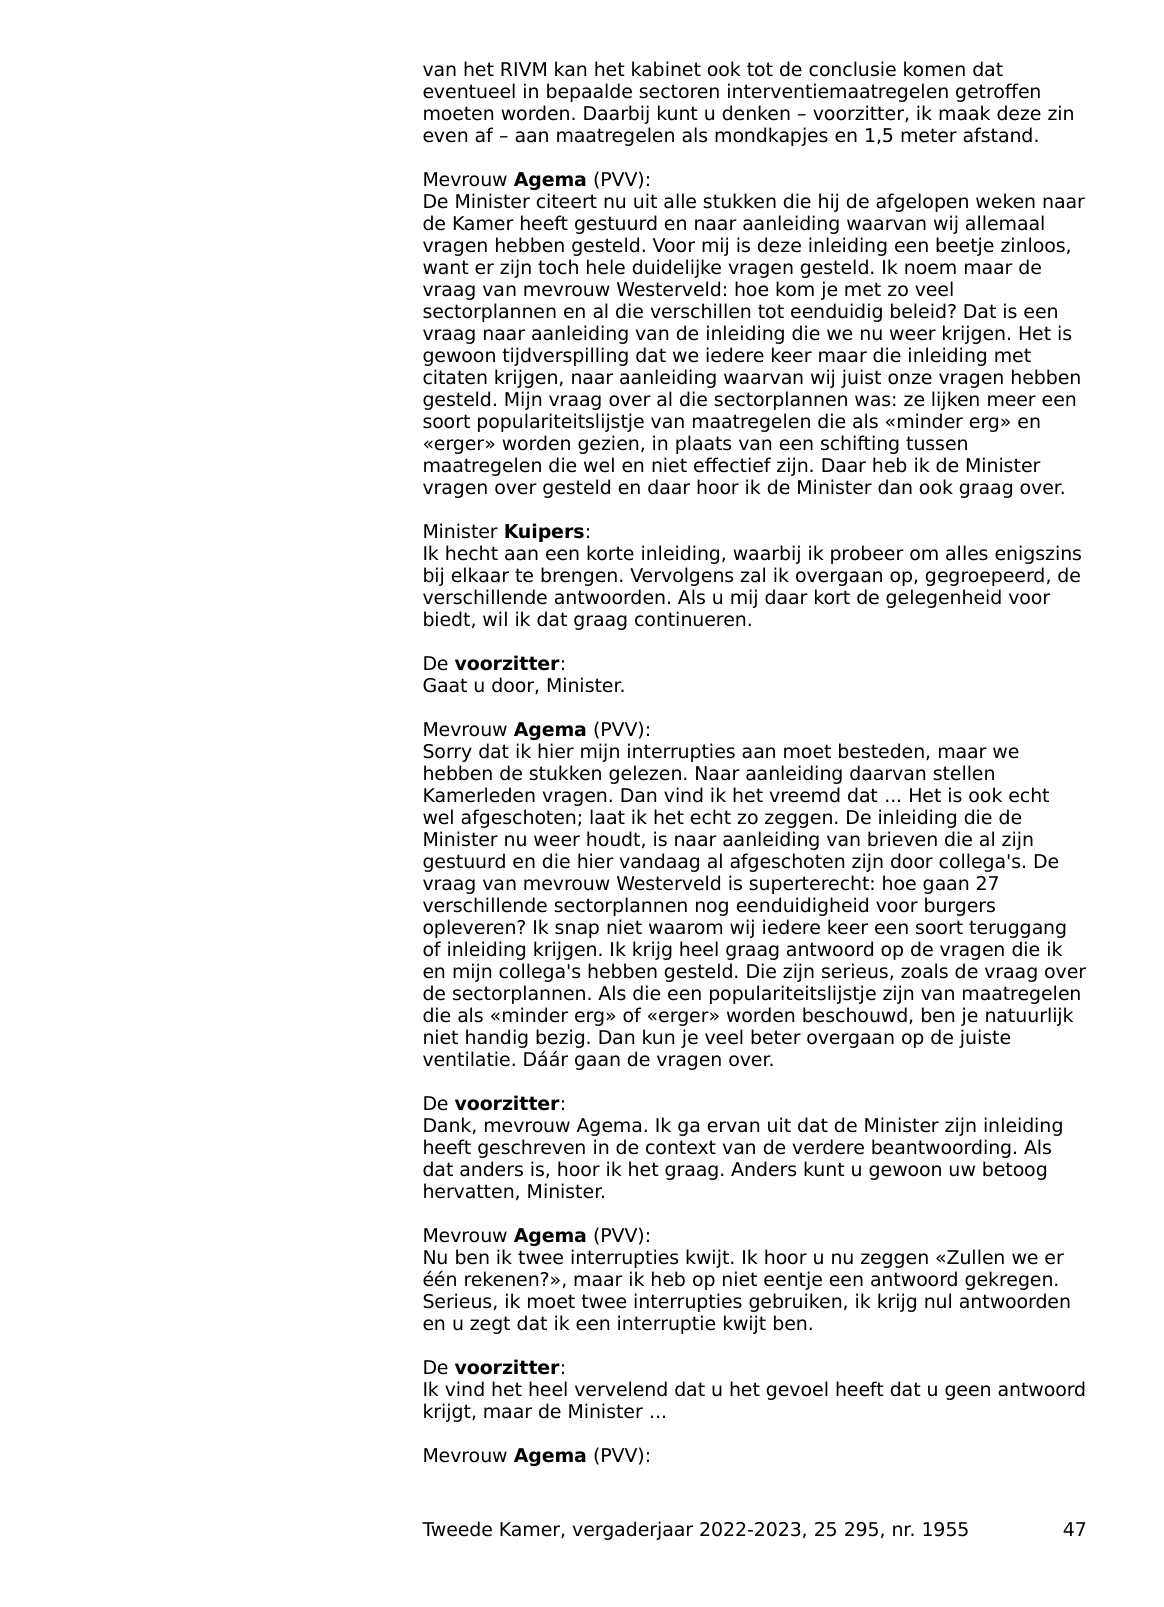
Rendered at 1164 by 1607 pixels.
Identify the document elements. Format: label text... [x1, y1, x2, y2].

text Dank, mevrouw Agema. Ik ga ervan uit dat de Minister zijn inleiding heeft geschreven in de context van de verdere beantwoording. Als dat anders is, hoor ik het graag. Anders kunt u gewoon uw betoog hervatten, Minister. [422, 1115, 1087, 1203]
text De Minister citeert nu uit alle stukken die hij de afgelopen weken naar de Kamer heeft gestuurd en naar aanleiding waarvan wij allemaal vragen hebben gesteld. Voor mij is deze inleiding een beetje zinloos, want er zijn toch hele duidelijke vragen gesteld. Ik noem maar de vraag van mevrouw Westerveld: hoe kom je met zo veel sectorplannen en al die verschillen tot eenduidig beleid? Dat is een vraag naar aanleiding van de inleiding die we nu weer krijgen. Het is gewoon tijdverspilling dat we iedere keer maar die inleiding met citaten krijgen, naar aanleiding waarvan wij juist onze vragen hebben gesteld. Mijn vraag over al die sectorplannen was: ze lijken meer een soort populariteitslijstje van maatregelen die als «minder erg» en «erger» worden gezien, in plaats van een schifting tussen maatregelen die wel en niet effectief zijn. Daar heb ik de Minister vragen over gesteld en daar hoor ik de Minister dan ook graag over. [422, 191, 1087, 499]
text Nu ben ik twee interrupties kwijt. Ik hoor u nu zeggen «Zullen we er één rekenen?», maar ik heb op niet eentje een antwoord gekregen. Serieus, ik moet twee interrupties gebruiken, ik krijg nul antwoorden en u zegt dat ik een interruptie kwijt ben. [422, 1247, 1087, 1335]
text Gaat u door, Minister. [422, 675, 1087, 697]
text Sorry dat ik hier mijn interrupties aan moet besteden, maar we hebben de stukken gelezen. Naar aanleiding daarvan stellen Kamerleden vragen. Dan vind ik het vreemd dat ... Het is ook echt wel afgeschoten; laat ik het echt zo zeggen. De inleiding die de Minister nu weer houdt, is naar aanleiding van brieven die al zijn gestuurd en die hier vandaag al afgeschoten zijn door collega's. De vraag van mevrouw Westerveld is superterecht: hoe gaan 27 verschillende sectorplannen nog eenduidigheid voor burgers opleveren? Ik snap niet waarom wij iedere keer een soort teruggang of inleiding krijgen. Ik krijg heel graag antwoord op de vragen die ik en mijn collega's hebben gesteld. Die zijn serieus, zoals de vraag over de sectorplannen. Als die een populariteitslijstje zijn van maatregelen die als «minder erg» of «erger» worden beschouwd, ben je natuurlijk niet handig bezig. Dan kun je veel beter overgaan op de juiste ventilatie. Dáár gaan de vragen over. [422, 741, 1087, 1071]
text Mevrouw Agema (PVV): [422, 169, 1087, 191]
text van het RIVM kan het kabinet ook tot de conclusie komen dat eventueel in bepaalde sectoren interventiemaatregelen getroffen moeten worden. Daarbij kunt u denken – voorzitter, ik maak deze zin even af – aan maatregelen als mondkapjes en 1,5 meter afstand. [422, 59, 1087, 147]
text Ik vind het heel vervelend dat u het gevoel heeft dat u geen antwoord krijgt, maar de Minister ... [422, 1379, 1087, 1423]
text Ik hecht aan een korte inleiding, waarbij ik probeer om alles enigszins bij elkaar te brengen. Vervolgens zal ik overgaan op, gegroepeerd, de verschillende antwoorden. Als u mij daar kort de gelegenheid voor biedt, wil ik dat graag continueren. [422, 543, 1087, 631]
text De voorzitter: [422, 1357, 1087, 1379]
text De voorzitter: [422, 653, 1087, 675]
text Mevrouw Agema (PVV): [422, 719, 1087, 741]
text Mevrouw Agema (PVV): [422, 1445, 1087, 1467]
text Minister Kuipers: [422, 521, 1087, 543]
text Mevrouw Agema (PVV): [422, 1225, 1087, 1247]
text De voorzitter: [422, 1093, 1087, 1115]
